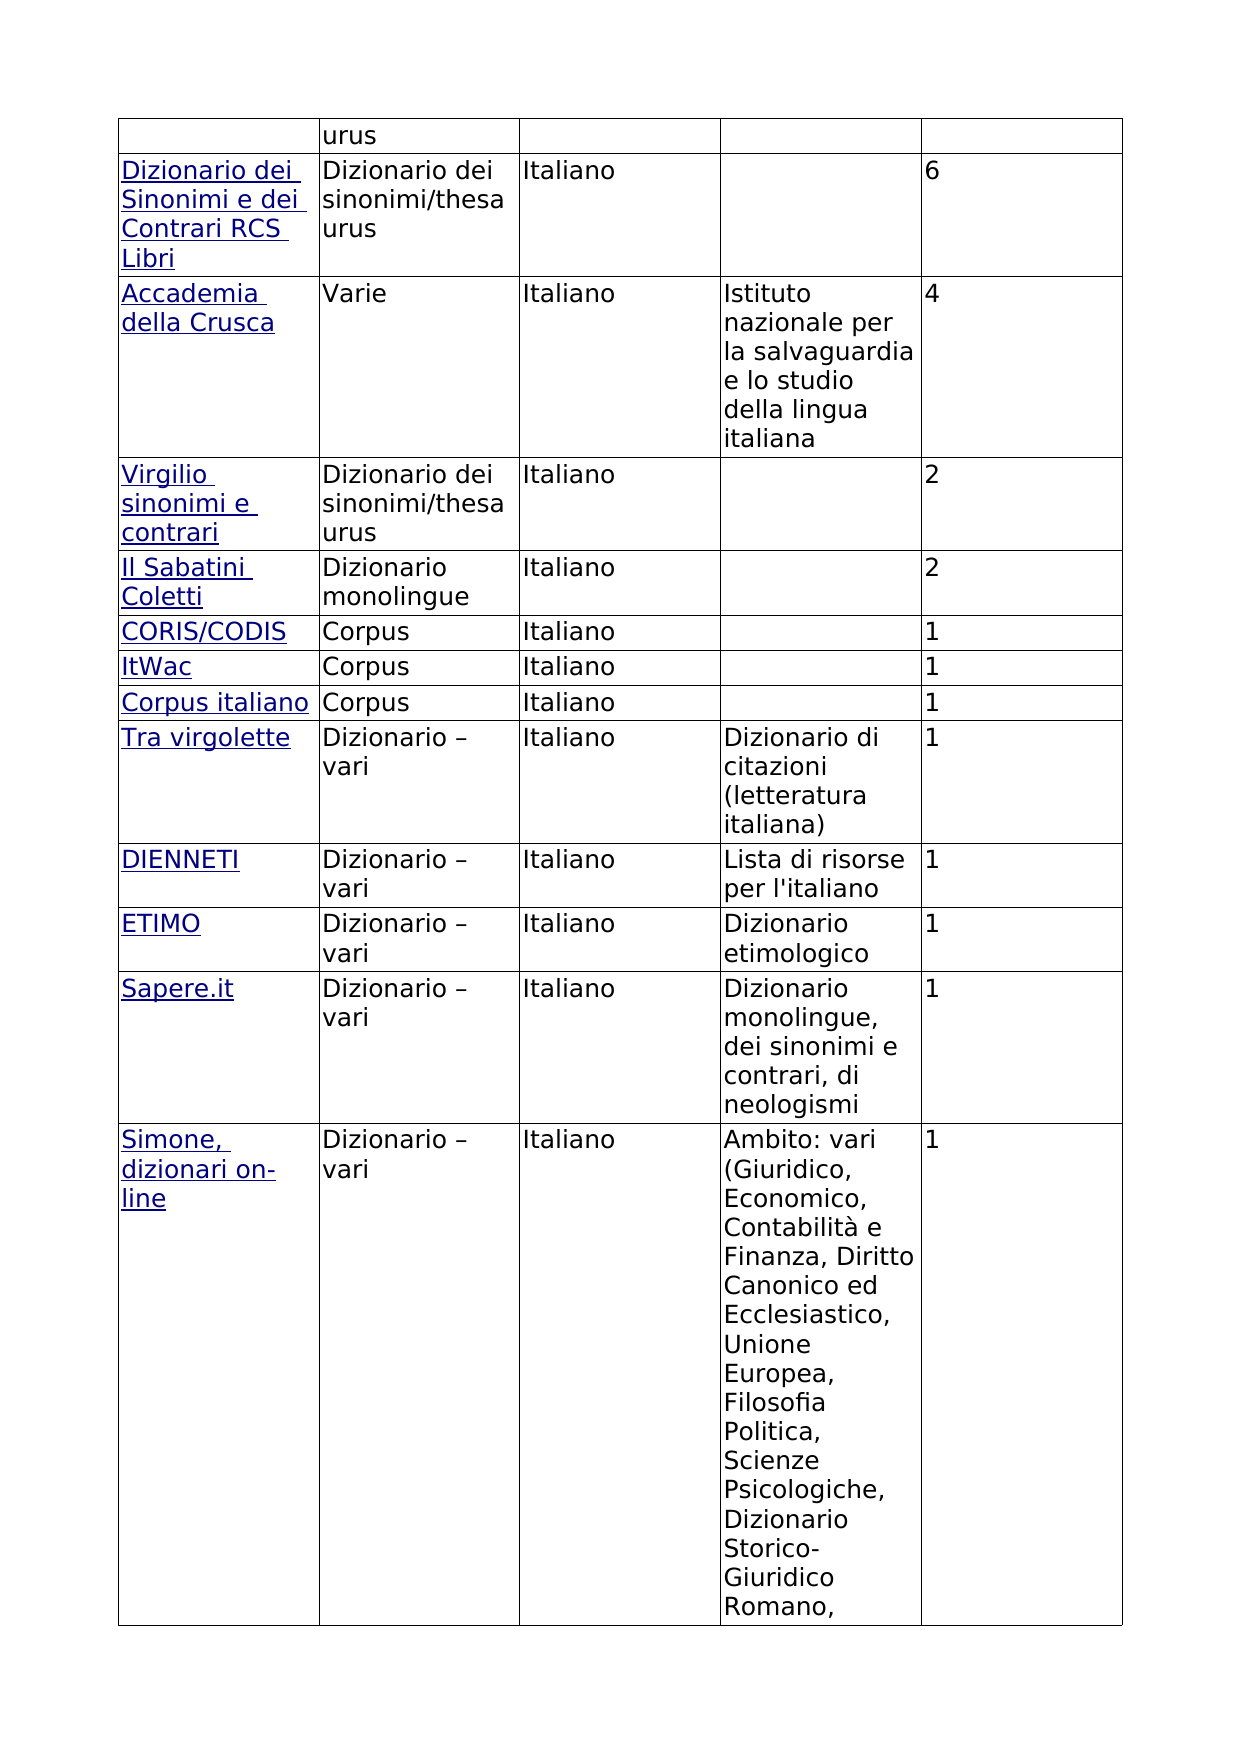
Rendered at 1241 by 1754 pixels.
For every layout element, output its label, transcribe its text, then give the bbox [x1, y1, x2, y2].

table_cell Italiano [520, 844, 720, 907]
table_cell Italiano [520, 721, 720, 842]
table_cell urus [320, 119, 519, 153]
table_cell Tra virgolette [119, 721, 319, 842]
table_cell [721, 686, 921, 720]
table_cell DIENNETI [119, 844, 319, 907]
table_cell Italiano [520, 908, 720, 971]
table_cell Corpus [320, 651, 519, 685]
table_cell Dizionario – vari [320, 1124, 519, 1624]
table_cell Italiano [520, 972, 720, 1123]
table_cell 6 [922, 154, 1122, 276]
table_cell [922, 119, 1122, 153]
table_cell Corpus [320, 686, 519, 720]
table_cell Dizionario – vari [320, 972, 519, 1123]
table_cell 4 [922, 277, 1122, 457]
table_cell 1 [922, 844, 1122, 907]
table_cell 1 [922, 721, 1122, 842]
table_cell Sapere.it [119, 972, 319, 1123]
table_cell 2 [922, 458, 1122, 550]
table_cell [721, 616, 921, 649]
table_cell Dizionario – vari [320, 908, 519, 971]
table_cell Italiano [520, 154, 720, 276]
table_cell [721, 119, 921, 153]
table_cell [520, 119, 720, 153]
table_cell CORIS/CODIS [119, 616, 319, 649]
table_cell Dizionario di citazioni (letteratura italiana) [721, 721, 921, 842]
table_cell Dizionario – vari [320, 721, 519, 842]
table_cell ItWac [119, 651, 319, 685]
table_cell Italiano [520, 686, 720, 720]
table_cell 1 [922, 686, 1122, 720]
table_cell Varie [320, 277, 519, 457]
table_cell Italiano [520, 616, 720, 649]
table_cell 1 [922, 616, 1122, 649]
table_cell 2 [922, 551, 1122, 614]
table_cell [721, 551, 921, 614]
table_cell ETIMO [119, 908, 319, 971]
table_cell Italiano [520, 651, 720, 685]
table_cell Dizionario monolingue, dei sinonimi e contrari, di neologismi [721, 972, 921, 1123]
table_cell Italiano [520, 1124, 720, 1624]
table_cell Il Sabatini Coletti [119, 551, 319, 614]
table_cell Dizionario etimologico [721, 908, 921, 971]
table_cell Lista di risorse per l'italiano [721, 844, 921, 907]
table_cell Dizionario dei sinonimi/thesaurus [320, 154, 519, 276]
table_cell Virgilio sinonimi e contrari [119, 458, 319, 550]
table_cell [721, 651, 921, 685]
table_cell Italiano [520, 551, 720, 614]
table_cell Dizionario dei sinonimi/thesaurus [320, 458, 519, 550]
table_cell Dizionario monolingue [320, 551, 519, 614]
table_cell Ambito: vari (Giuridico, Economico, Contabilità e Finanza, Diritto Canonico ed Ecclesiastico, Unione Europea, Filosofia Politica, Scienze Psicologiche, Dizionario Storico-Giuridico Romano, [721, 1124, 921, 1624]
table_cell 1 [922, 972, 1122, 1123]
table_cell 1 [922, 908, 1122, 971]
table_cell 1 [922, 1124, 1122, 1624]
table_cell [721, 154, 921, 276]
table_cell Italiano [520, 277, 720, 457]
table_cell Simone, dizionari on-line [119, 1124, 319, 1624]
table_cell 1 [922, 651, 1122, 685]
table_cell [119, 119, 319, 153]
table_cell Dizionario – vari [320, 844, 519, 907]
table_cell [721, 458, 921, 550]
table_cell Italiano [520, 458, 720, 550]
table_cell Corpus [320, 616, 519, 649]
table_cell Accademia della Crusca [119, 277, 319, 457]
table_cell Dizionario dei Sinonimi e dei Contrari RCS Libri [119, 154, 319, 276]
table_cell Corpus italiano [119, 686, 319, 720]
table_cell Istituto nazionale per la salvaguardia e lo studio della lingua italiana [721, 277, 921, 457]
